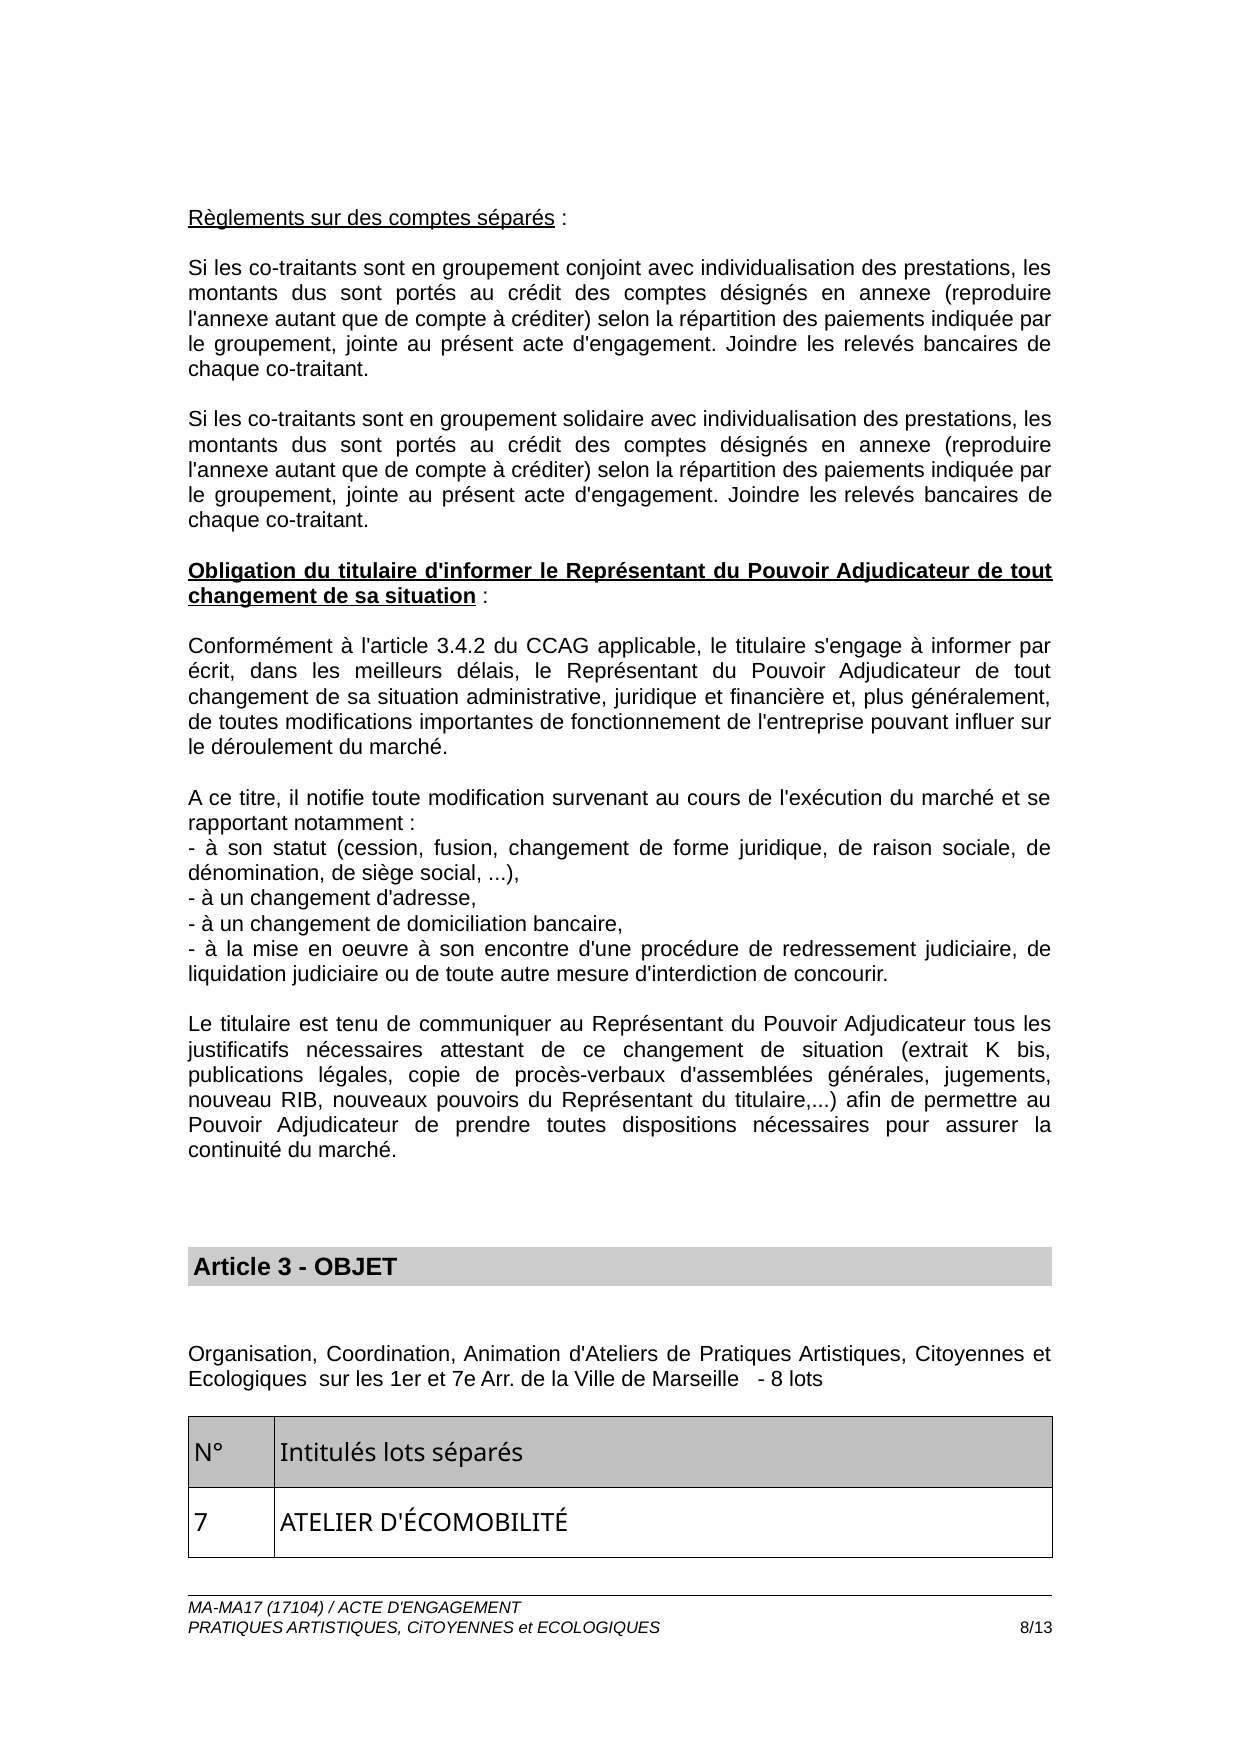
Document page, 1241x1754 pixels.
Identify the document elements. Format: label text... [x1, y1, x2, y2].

table_cell ATELIER D'ÉCOMOBILITÉ [275, 1488, 1052, 1557]
text Règlements sur des comptes séparés : [188, 204, 1052, 230]
text - à un changement de domiciliation bancaire, [188, 910, 1052, 936]
text - à la mise en oeuvre à son encontre d'une procédure de redressement judiciaire, de liquidation judiciaire ou de toute autre mesure d'interdiction de concourir. [188, 936, 1052, 986]
text - à un changement d'adresse, [188, 885, 1052, 910]
table_header Intitulés lots séparés [275, 1417, 1052, 1487]
table_header N° [189, 1417, 274, 1487]
text Conformément à l'article 3.4.2 du CCAG applicable, le titulaire s'engage à informer par écrit, dans les meilleurs délais, le Représentant du Pouvoir Adjudicateur de tout changement de sa situation administrative, juridique et financière et, plus généralement, de toutes modifications importantes de fonctionnement de l'entreprise pouvant influer sur le déroulement du marché. [188, 633, 1052, 759]
text Organisation, Coordination, Animation d'Ateliers de Pratiques Artistiques, Citoyennes et Ecologiques sur les 1er et 7e Arr. de la Ville de Marseille - 8 lots [188, 1340, 1052, 1391]
text A ce titre, il notifie toute modification survenant au cours de l'exécution du marché et se rapportant notamment : [188, 784, 1052, 835]
table_cell 7 [189, 1488, 274, 1557]
text changement de sa situation : [188, 581, 1052, 608]
text Si les co-traitants sont en groupement conjoint avec individualisation des prestations, les montants dus sont portés au crédit des comptes désignés en annexe (reproduire l'annexe autant que de compte à créditer) selon la répartition des paiements indiquée par le groupement, jointe au présent acte d'engagement. Joindre les relevés bancaires de chaque co-traitant. [188, 255, 1052, 381]
text Le titulaire est tenu de communiquer au Représentant du Pouvoir Adjudicateur tous les justificatifs nécessaires attestant de ce changement de situation (extrait K bis, publications légales, copie de procès-verbaux d'assemblées générales, jugements, nouveau RIB, nouveaux pouvoirs du Représentant du titulaire,...) afin de permettre au Pouvoir Adjudicateur de prendre toutes dispositions nécessaires pour assurer la continuité du marché. [188, 1011, 1052, 1162]
text - à son statut (cession, fusion, changement de forme juridique, de raison sociale, de dénomination, de siège social, ...), [188, 835, 1052, 885]
text Si les co-traitants sont en groupement solidaire avec individualisation des prestations, les montants dus sont portés au crédit des comptes désignés en annexe (reproduire l'annexe autant que de compte à créditer) selon la répartition des paiements indiquée par le groupement, jointe au présent acte d'engagement. Joindre les relevés bancaires de chaque co-traitant. [188, 406, 1052, 532]
text Obligation du titulaire d'informer le Représentant du Pouvoir Adjudicateur de tout [188, 557, 1052, 579]
subtitle OBJET [190, 1249, 1050, 1284]
